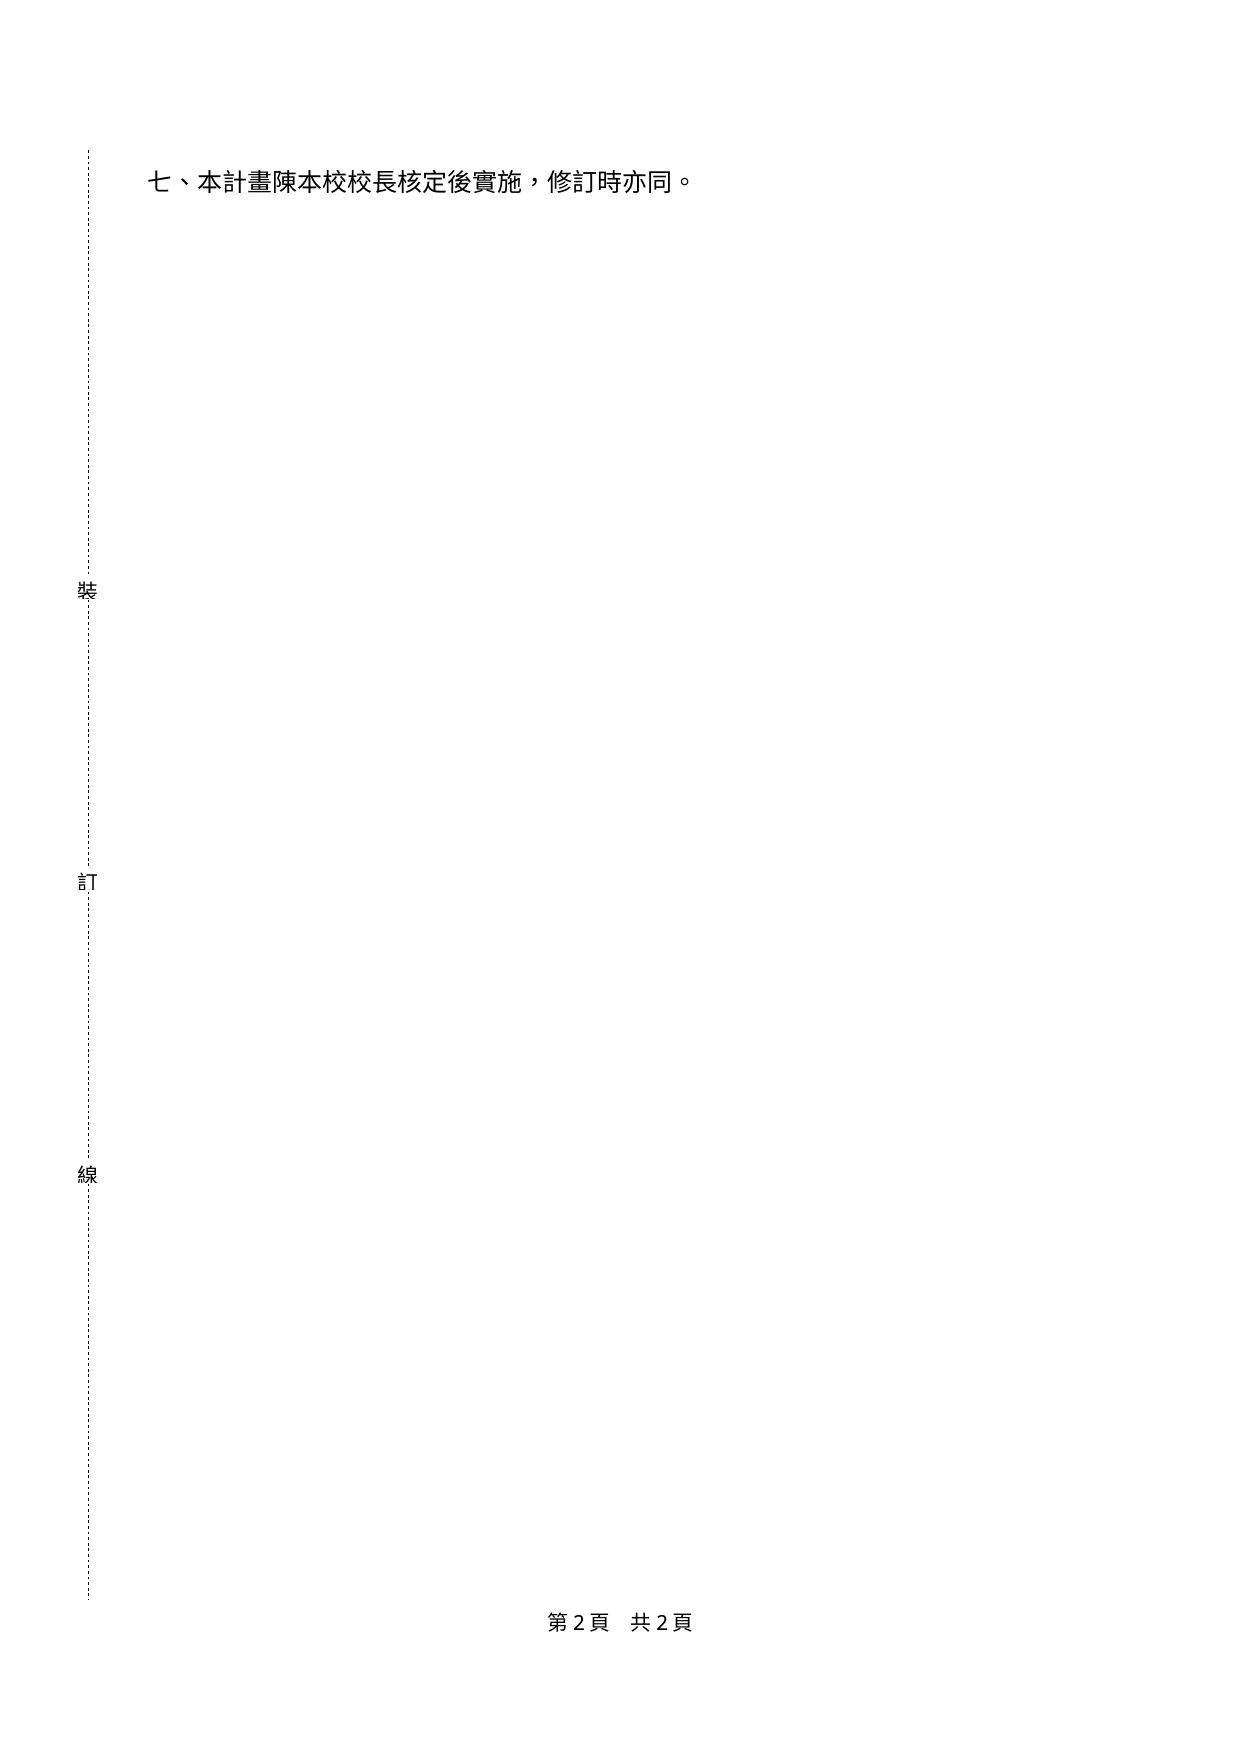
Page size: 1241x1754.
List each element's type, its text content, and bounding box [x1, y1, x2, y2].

text 七、本計畫陳本校校長核定後實施，修訂時亦同。 [148, 162, 1092, 199]
